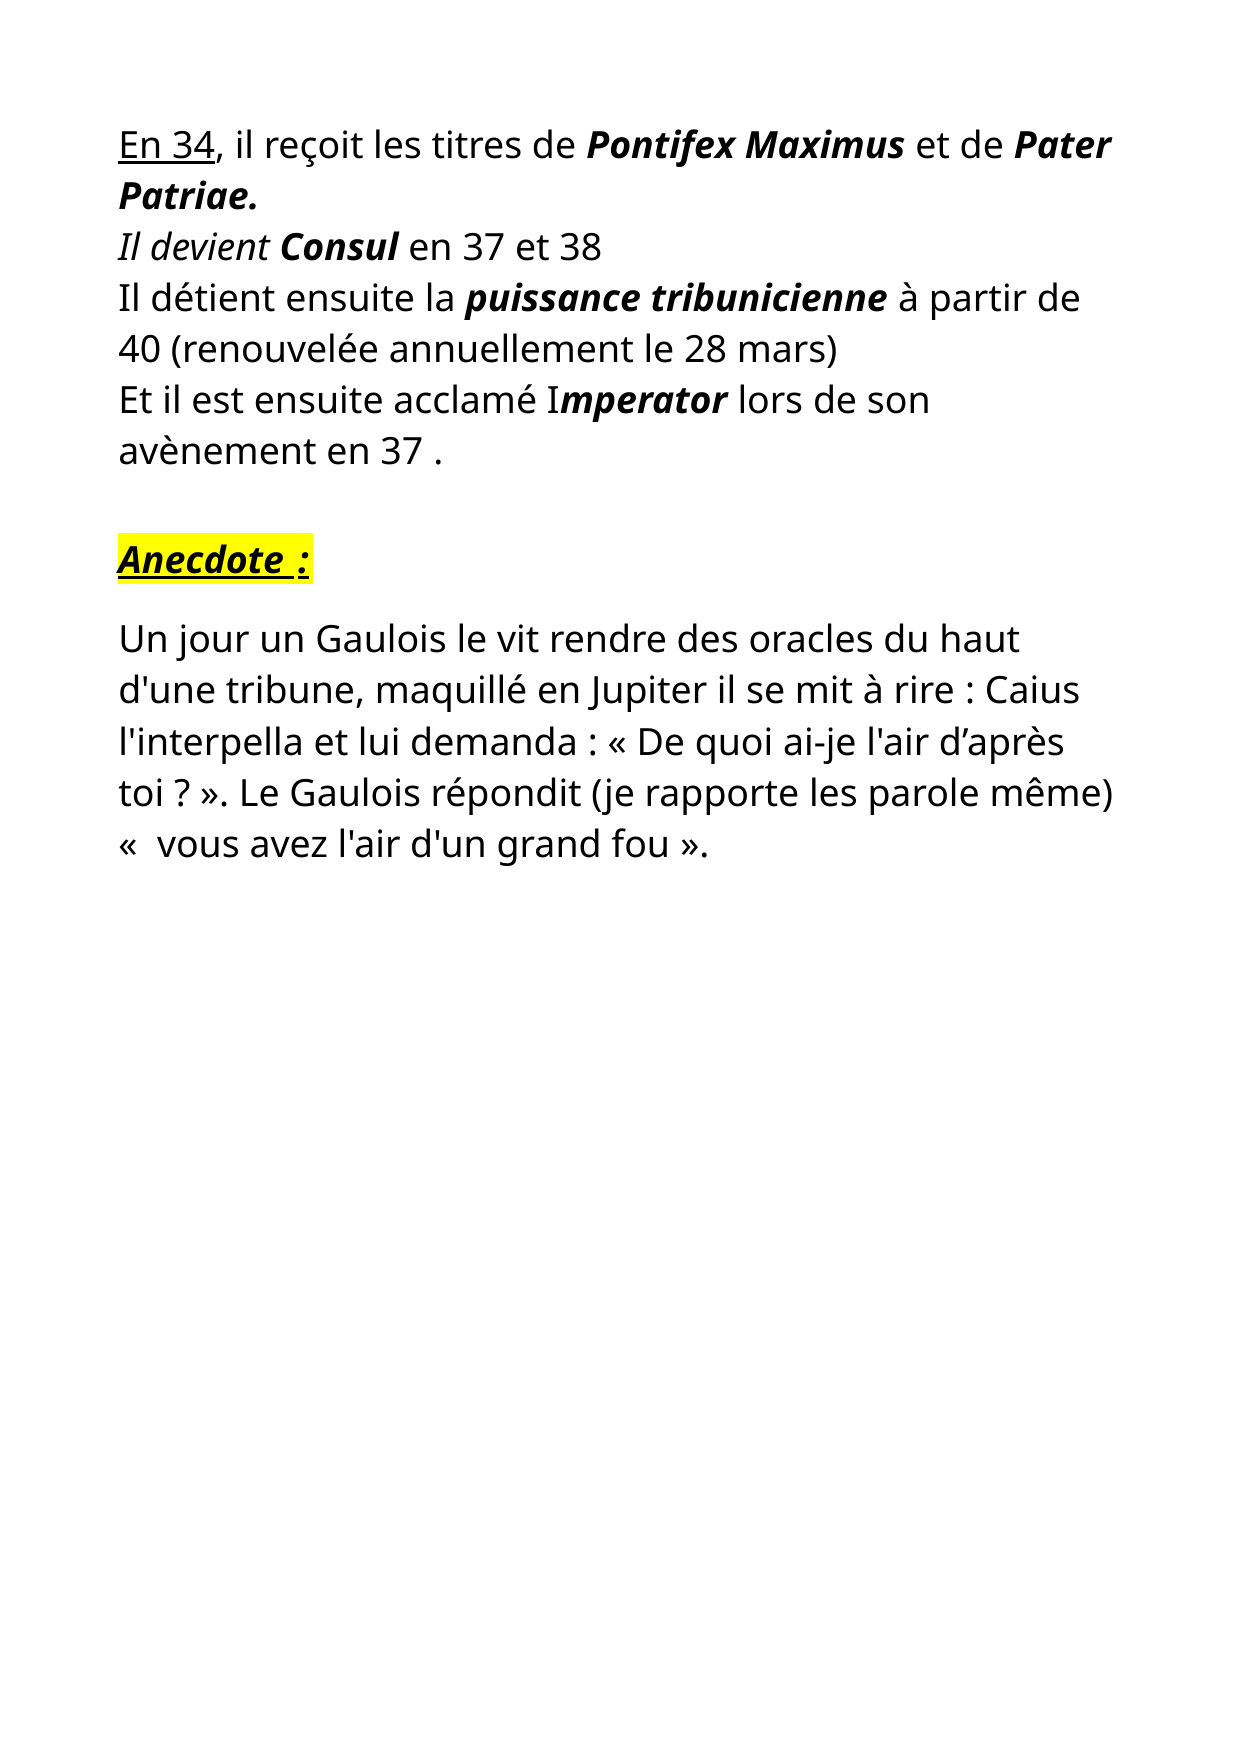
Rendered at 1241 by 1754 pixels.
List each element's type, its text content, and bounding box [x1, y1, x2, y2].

text Il devient Consul en 37 et 38 [118, 220, 1122, 271]
text Un jour un Gaulois le vit rendre des oracles du haut d'une tribune, maquillé en Jupiter il se mit à rire : Caius l'interpella et lui demanda : « De quoi ai-je l'air d’après toi ? ». Le Gaulois répondit (je rapporte les parole même) « vous avez l'air d'un grand fou ». [118, 613, 1122, 868]
text Et il est ensuite acclamé Imperator lors de son avènement en 37 . [118, 373, 1122, 475]
text Il détient ensuite la puissance tribunicienne à partir de 40 (renouvelée annuellement le 28 mars) [118, 271, 1122, 373]
text Anecdote : [118, 533, 1122, 584]
text En 34, il reçoit les titres de Pontifex Maximus et de Pater Patriae. [118, 118, 1122, 220]
